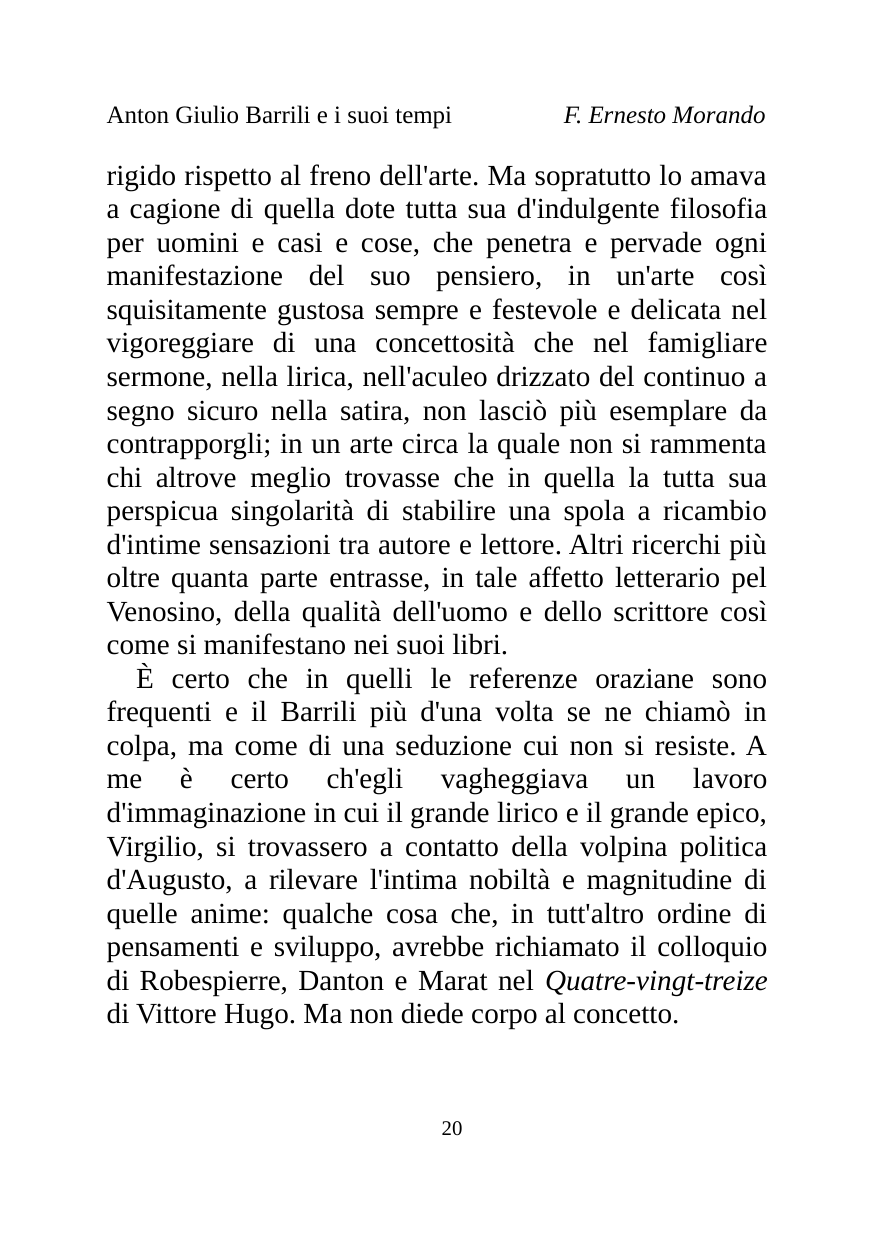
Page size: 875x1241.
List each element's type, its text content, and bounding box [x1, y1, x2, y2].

text È certo che in quelli le referenze oraziane sono frequenti e il Barrili più d'una volta se ne chiamò in colpa, ma come di una seduzione cui non si resiste. A me è certo ch'egli vagheggiava un lavoro d'immaginazione in cui il grande lirico e il grande epico, Virgilio, si trovassero a contatto della volpina politica d'Augusto, a rilevare l'intima nobiltà e magnitudine di quelle anime: qualche cosa che, in tutt'altro ordine di pensamenti e sviluppo, avrebbe richiamato il colloquio di Robespierre, Danton e Marat nel Quatre-vingt-treize di Vittore Hugo. Ma non diede corpo al concetto. [106, 661, 768, 1030]
text rigido rispetto al freno dell'arte. Ma sopratutto lo amava a cagione di quella dote tutta sua d'indulgente filosofia per uomini e casi e cose, che penetra e pervade ogni manifestazione del suo pensiero, in un'arte così squisitamente gustosa sempre e festevole e delicata nel vigoreggiare di una concettosità che nel famigliare sermone, nella lirica, nell'aculeo drizzato del continuo a segno sicuro nella satira, non lasciò più esemplare da contrapporgli; in un arte circa la quale non si rammenta chi altrove meglio trovasse che in quella la tutta sua perspicua singolarità di stabilire una spola a ricambio d'intime sensazioni tra autore e lettore. Altri ricerchi più oltre quanta parte entrasse, in tale affetto letterario pel Venosino, della qualità dell'uomo e dello scrittore così come si manifestano nei suoi libri. [106, 158, 768, 661]
